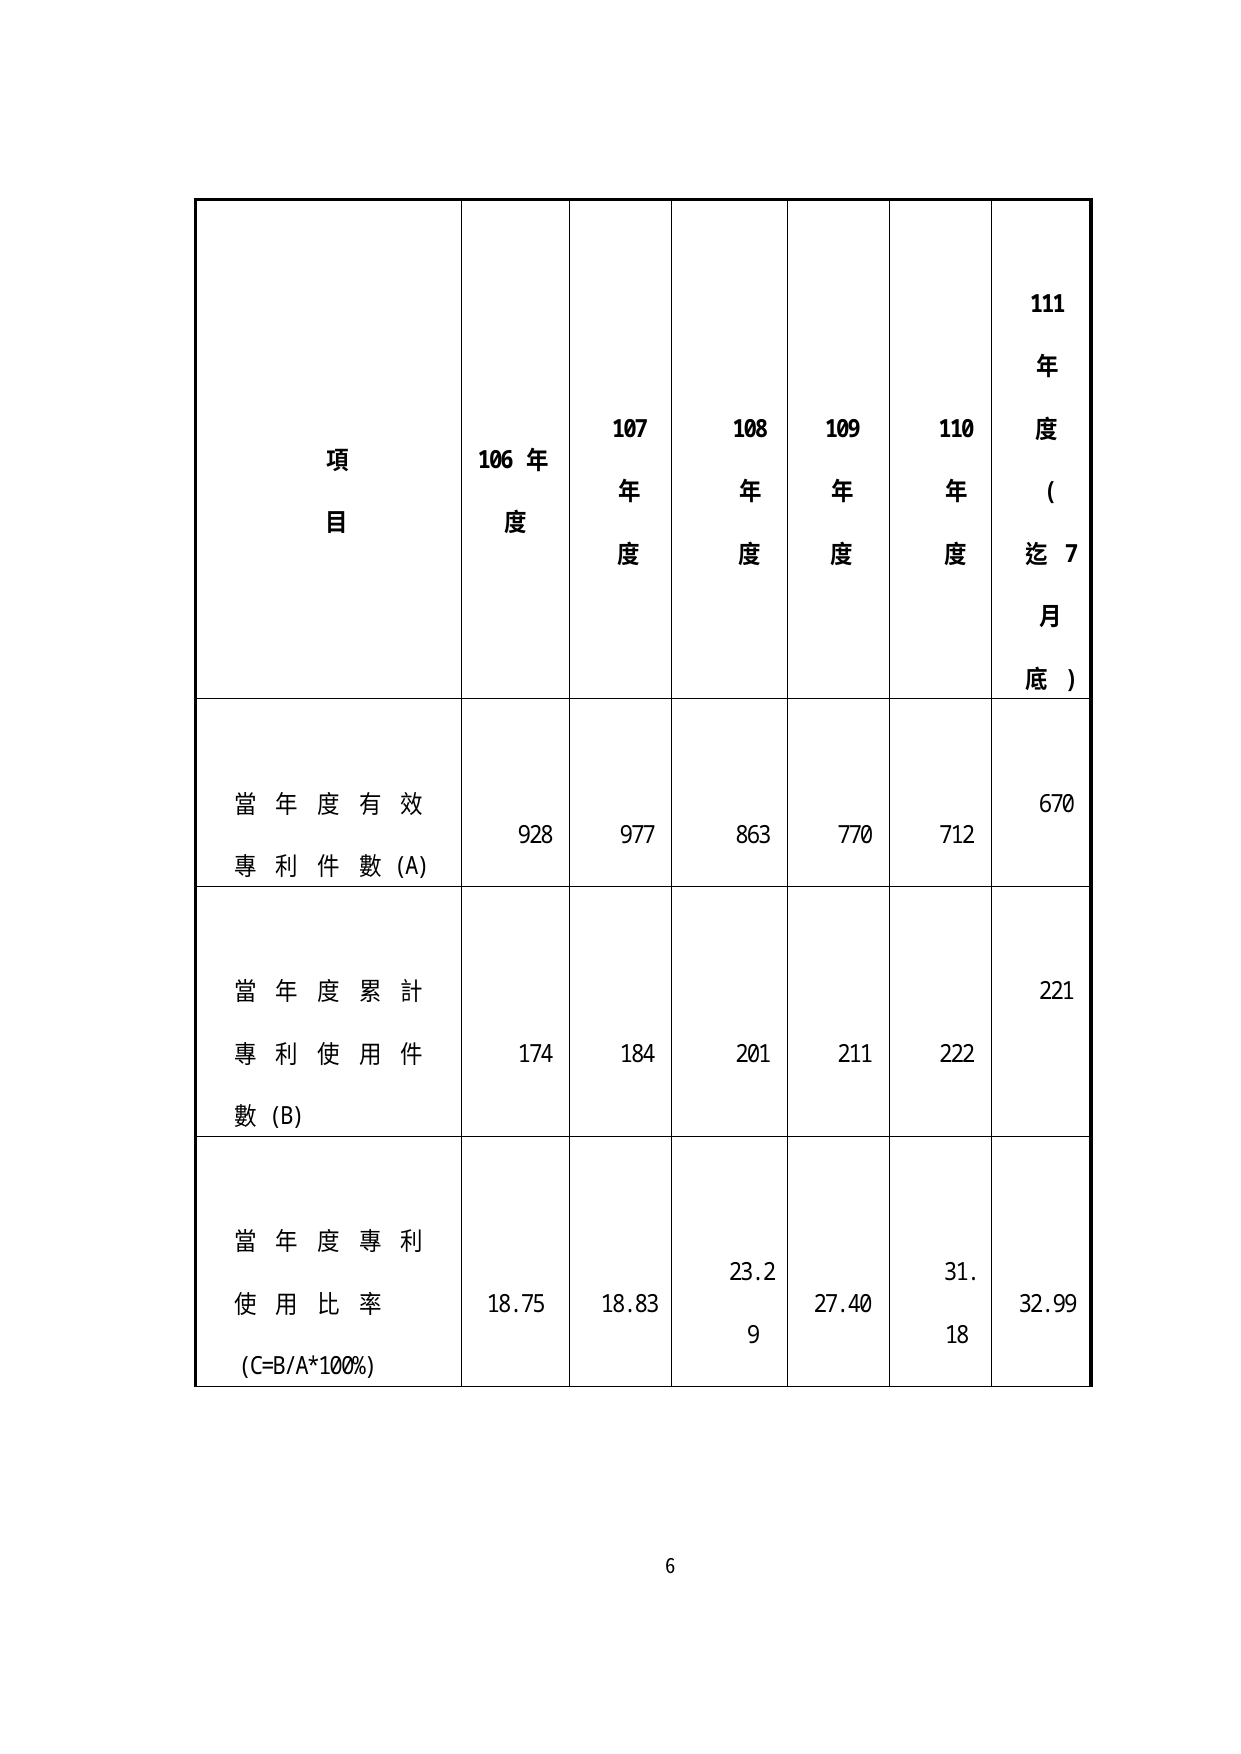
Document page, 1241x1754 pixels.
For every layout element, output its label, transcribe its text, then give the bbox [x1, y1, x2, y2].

table_cell 222 [890, 887, 991, 1136]
table_cell 863 [672, 699, 787, 886]
table_cell 23.29 [672, 1137, 787, 1386]
table_cell 當年度有效專利件數(A) [197, 699, 461, 886]
table_cell 221 [992, 887, 1089, 1136]
table_cell 27.40 [788, 1137, 889, 1386]
table_cell 770 [788, 699, 889, 886]
table_cell 當年度累計專利使用件數(B) [197, 887, 461, 1136]
table_cell 32.99 [992, 1137, 1089, 1386]
table_cell 928 [462, 699, 569, 886]
table_cell 670 [992, 699, 1089, 886]
table_cell 當年度專利使用比率(C=B/A*100%) [197, 1137, 461, 1386]
table_header 項 目 [197, 201, 461, 698]
table_cell 201 [672, 887, 787, 1136]
table_header 111年度 (迄7月底) [992, 201, 1089, 698]
table_cell 18.75 [462, 1137, 569, 1386]
table_cell 31.18 [890, 1137, 991, 1386]
table_cell 18.83 [570, 1137, 671, 1386]
table_cell 977 [570, 699, 671, 886]
table_cell 211 [788, 887, 889, 1136]
table_header 109年度 [788, 201, 889, 698]
table_header 108年度 [672, 201, 787, 698]
table_header 110年度 [890, 201, 991, 698]
table_header 106年度 [462, 201, 569, 698]
table_header 107年度 [570, 201, 671, 698]
table_cell 184 [570, 887, 671, 1136]
table_cell 174 [462, 887, 569, 1136]
table_cell 712 [890, 699, 991, 886]
